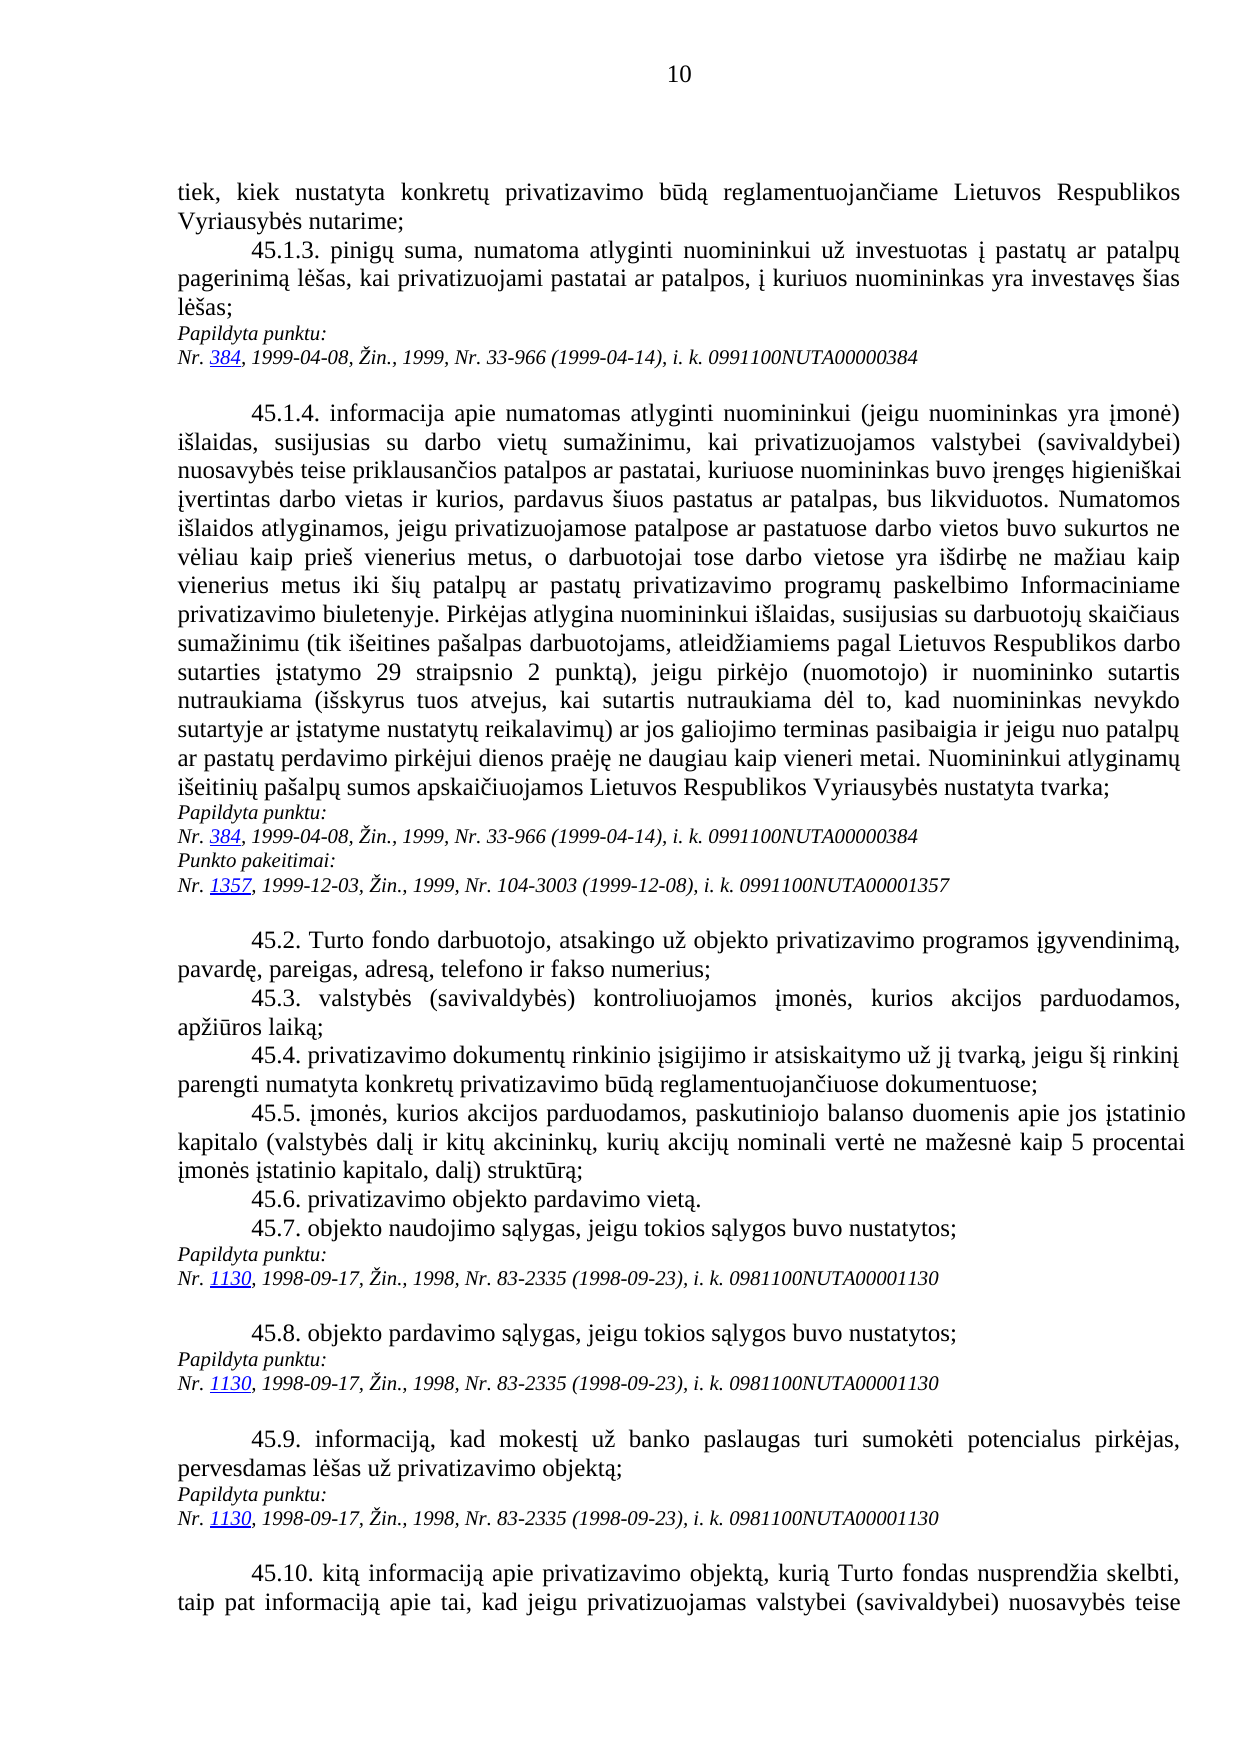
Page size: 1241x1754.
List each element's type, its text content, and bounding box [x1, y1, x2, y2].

text tiek, kiek nustatyta konkretų privatizavimo būdą reglamentuojančiame Lietuvos Respublikos Vyriausybės nutarime; [177, 177, 1181, 235]
text Papildyta punktu: [177, 1482, 1181, 1506]
text 45.5. įmonės, kurios akcijos parduodamos, paskutiniojo balanso duomenis apie jos įstatinio kapitalo (valstybės dalį ir kitų akcininkų, kurių akcijų nominali vertė ne mažesnė kaip 5 procentai įmonės įstatinio kapitalo, dalį) struktūrą; [177, 1098, 1187, 1184]
text Papildyta punktu: [177, 1242, 1181, 1266]
text Nr. 384, 1999-04-08, Žin., 1999, Nr. 33-966 (1999-04-14), i. k. 0991100NUTA00000384 [177, 824, 1181, 848]
text 45.3. valstybės (savivaldybės) kontroliuojamos įmonės, kurios akcijos parduodamos, apžiūros laiką; [177, 983, 1181, 1040]
text Papildyta punktu: [177, 1347, 1181, 1371]
text 45.9. informaciją, kad mokestį už banko paslaugas turi sumokėti potencialus pirkėjas, pervesdamas lėšas už privatizavimo objektą; [177, 1424, 1181, 1482]
text 45.2. Turto fondo darbuotojo, atsakingo už objekto privatizavimo programos įgyvendinimą, pavardę, pareigas, adresą, telefono ir fakso numerius; [177, 925, 1181, 983]
text Nr. 384, 1999-04-08, Žin., 1999, Nr. 33-966 (1999-04-14), i. k. 0991100NUTA00000384 [177, 345, 1181, 369]
text Nr. 1130, 1998-09-17, Žin., 1998, Nr. 83-2335 (1998-09-23), i. k. 0981100NUTA00001130 [177, 1371, 1181, 1395]
text 45.1.4. informacija apie numatomas atlyginti nuomininkui (jeigu nuomininkas yra įmonė) išlaidas, susijusias su darbo vietų sumažinimu, kai privatizuojamos valstybei (savivaldybei) nuosavybės teise priklausančios patalpos ar pastatai, kuriuose nuomininkas buvo įrengęs higieniškai įvertintas darbo vietas ir kurios, pardavus šiuos pastatus ar patalpas, bus likviduotos. Numatomos išlaidos atlyginamos, jeigu privatizuojamose patalpose ar pastatuose darbo vietos buvo sukurtos ne vėliau kaip prieš vienerius metus, o darbuotojai tose darbo vietose yra išdirbę ne mažiau kaip vienerius metus iki šių patalpų ar pastatų privatizavimo programų paskelbimo Informaciniame privatizavimo biuletenyje. Pirkėjas atlygina nuomininkui išlaidas, susijusias su darbuotojų skaičiaus sumažinimu (tik išeitines pašalpas darbuotojams, atleidžiamiems pagal Lietuvos Respublikos darbo sutarties įstatymo 29 straipsnio 2 punktą), jeigu pirkėjo (nuomotojo) ir nuomininko sutartis nutraukiama (išskyrus tuos atvejus, kai sutartis nutraukiama dėl to, kad nuomininkas nevykdo sutartyje ar įstatyme nustatytų reikalavimų) ar jos galiojimo terminas pasibaigia ir jeigu nuo patalpų ar pastatų perdavimo pirkėjui dienos praėję ne daugiau kaip vieneri metai. Nuomininkui atlyginamų išeitinių pašalpų sumos apskaičiuojamos Lietuvos Respublikos Vyriausybės nustatyta tvarka; [177, 398, 1181, 800]
text 45.10. kitą informaciją apie privatizavimo objektą, kurią Turto fondas nusprendžia skelbti, taip pat informaciją apie tai, kad jeigu privatizuojamas valstybei (savivaldybei) nuosavybės teise [177, 1558, 1181, 1616]
text 45.6. privatizavimo objekto pardavimo vietą. [177, 1184, 1181, 1213]
text Punkto pakeitimai: [177, 848, 1181, 872]
text Nr. 1130, 1998-09-17, Žin., 1998, Nr. 83-2335 (1998-09-23), i. k. 0981100NUTA00001130 [177, 1506, 1181, 1530]
text 45.7. objekto naudojimo sąlygas, jeigu tokios sąlygos buvo nustatytos; [177, 1213, 1181, 1242]
text 45.8. objekto pardavimo sąlygas, jeigu tokios sąlygos buvo nustatytos; [177, 1318, 1181, 1347]
text Nr. 1130, 1998-09-17, Žin., 1998, Nr. 83-2335 (1998-09-23), i. k. 0981100NUTA00001130 [177, 1266, 1181, 1290]
text 45.1.3. pinigų suma, numatoma atlyginti nuomininkui už investuotas į pastatų ar patalpų pagerinimą lėšas, kai privatizuojami pastatai ar patalpos, į kuriuos nuomininkas yra investavęs šias lėšas; [177, 235, 1181, 321]
text 45.4. privatizavimo dokumentų rinkinio įsigijimo ir atsiskaitymo už jį tvarką, jeigu šį rinkinį parengti numatyta konkretų privatizavimo būdą reglamentuojančiuose dokumentuose; [177, 1040, 1181, 1098]
text Papildyta punktu: [177, 800, 1181, 824]
text Nr. 1357, 1999-12-03, Žin., 1999, Nr. 104-3003 (1999-12-08), i. k. 0991100NUTA00001357 [177, 872, 1181, 897]
text Papildyta punktu: [177, 321, 1181, 345]
